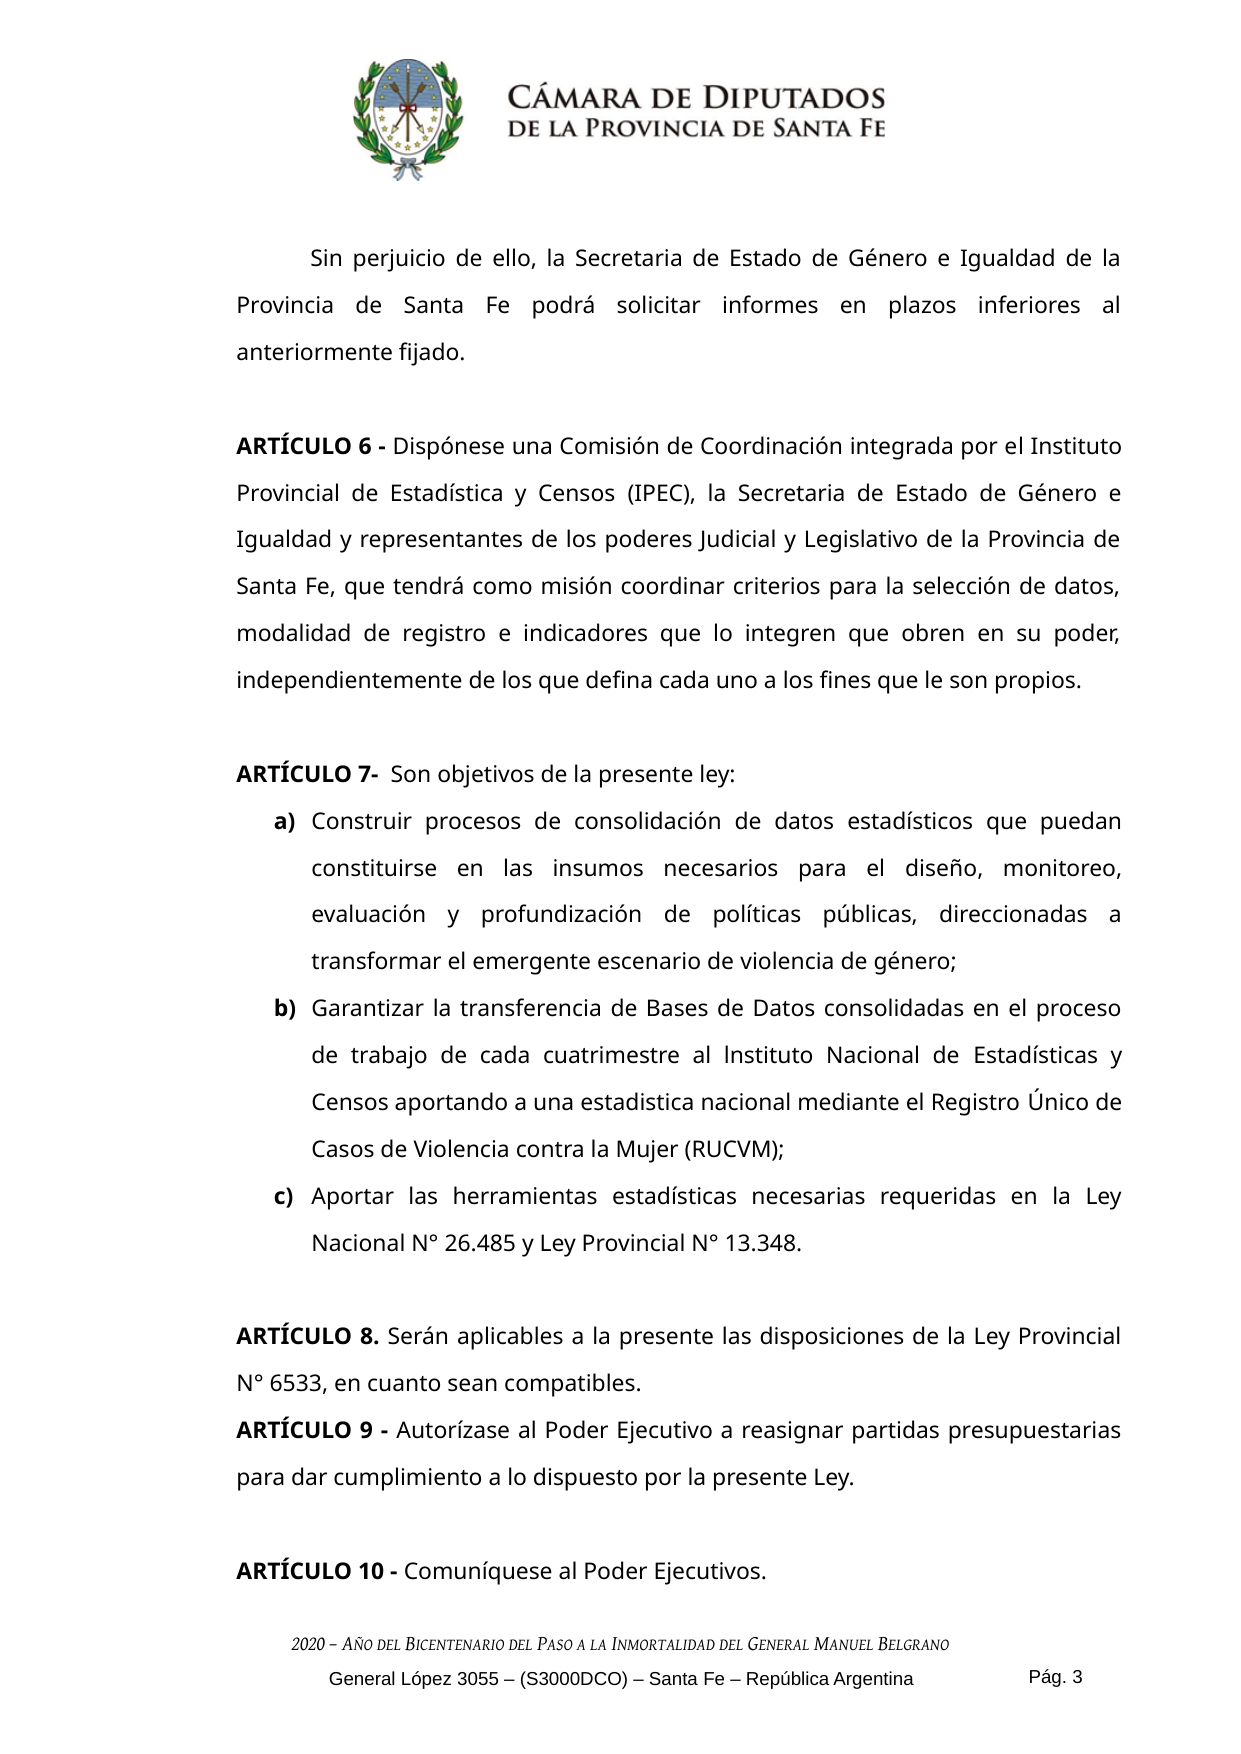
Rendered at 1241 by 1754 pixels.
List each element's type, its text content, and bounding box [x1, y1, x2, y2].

list Garantizar la transferencia de Bases de Datos consolidadas en el proceso de trabajo de cada cuatrimestre al lnstituto Nacional de Estadísticas y Censos aportando a una estadistica nacional mediante el Registro Único de Casos de Violencia contra la Mujer (RUCVM); [274, 992, 1122, 1164]
list Aportar las herramientas estadísticas necesarias requeridas en la Ley Nacional N° 26.485 y Ley Provincial N° 13.348. [274, 1180, 1122, 1258]
list Construir procesos de consolidación de datos estadísticos que puedan constituirse en las insumos necesarios para el diseño, monitoreo, evaluación y profundización de políticas públicas, direccionadas a transformar el emergente escenario de violencia de género; [274, 805, 1122, 977]
text ARTÍCULO 9 - Autorízase al Poder Ejecutivo a reasignar partidas presupuestarias para dar cumplimiento a lo dispuesto por la presente Ley. [236, 1414, 1122, 1492]
text Sin perjuicio de ello, la Secretaria de Estado de Género e Igualdad de la Provincia de Santa Fe podrá solicitar informes en plazos inferiores al anteriormente fijado. [236, 242, 1122, 367]
text ARTÍCULO 7- Son objetivos de la presente ley: [236, 758, 1122, 789]
text ARTÍCULO 10 - Comuníquese al Poder Ejecutivos. [236, 1555, 1122, 1586]
text ARTÍCULO 6 - Dispónese una Comisión de Coordinación integrada por el Instituto Provincial de Estadística y Censos (IPEC), la Secretaria de Estado de Género e Igualdad y representantes de los poderes Judicial y Legislativo de la Provincia de Santa Fe, que tendrá como misión coordinar criterios para la selección de datos, modalidad de registro e indicadores que lo integren que obren en su poder, independientemente de los que defina cada uno a los fines que le son propios. [236, 430, 1122, 695]
text ARTÍCULO 8. Serán aplicables a la presente las disposiciones de la Ley Provincial N° 6533, en cuanto sean compatibles. [236, 1320, 1122, 1398]
